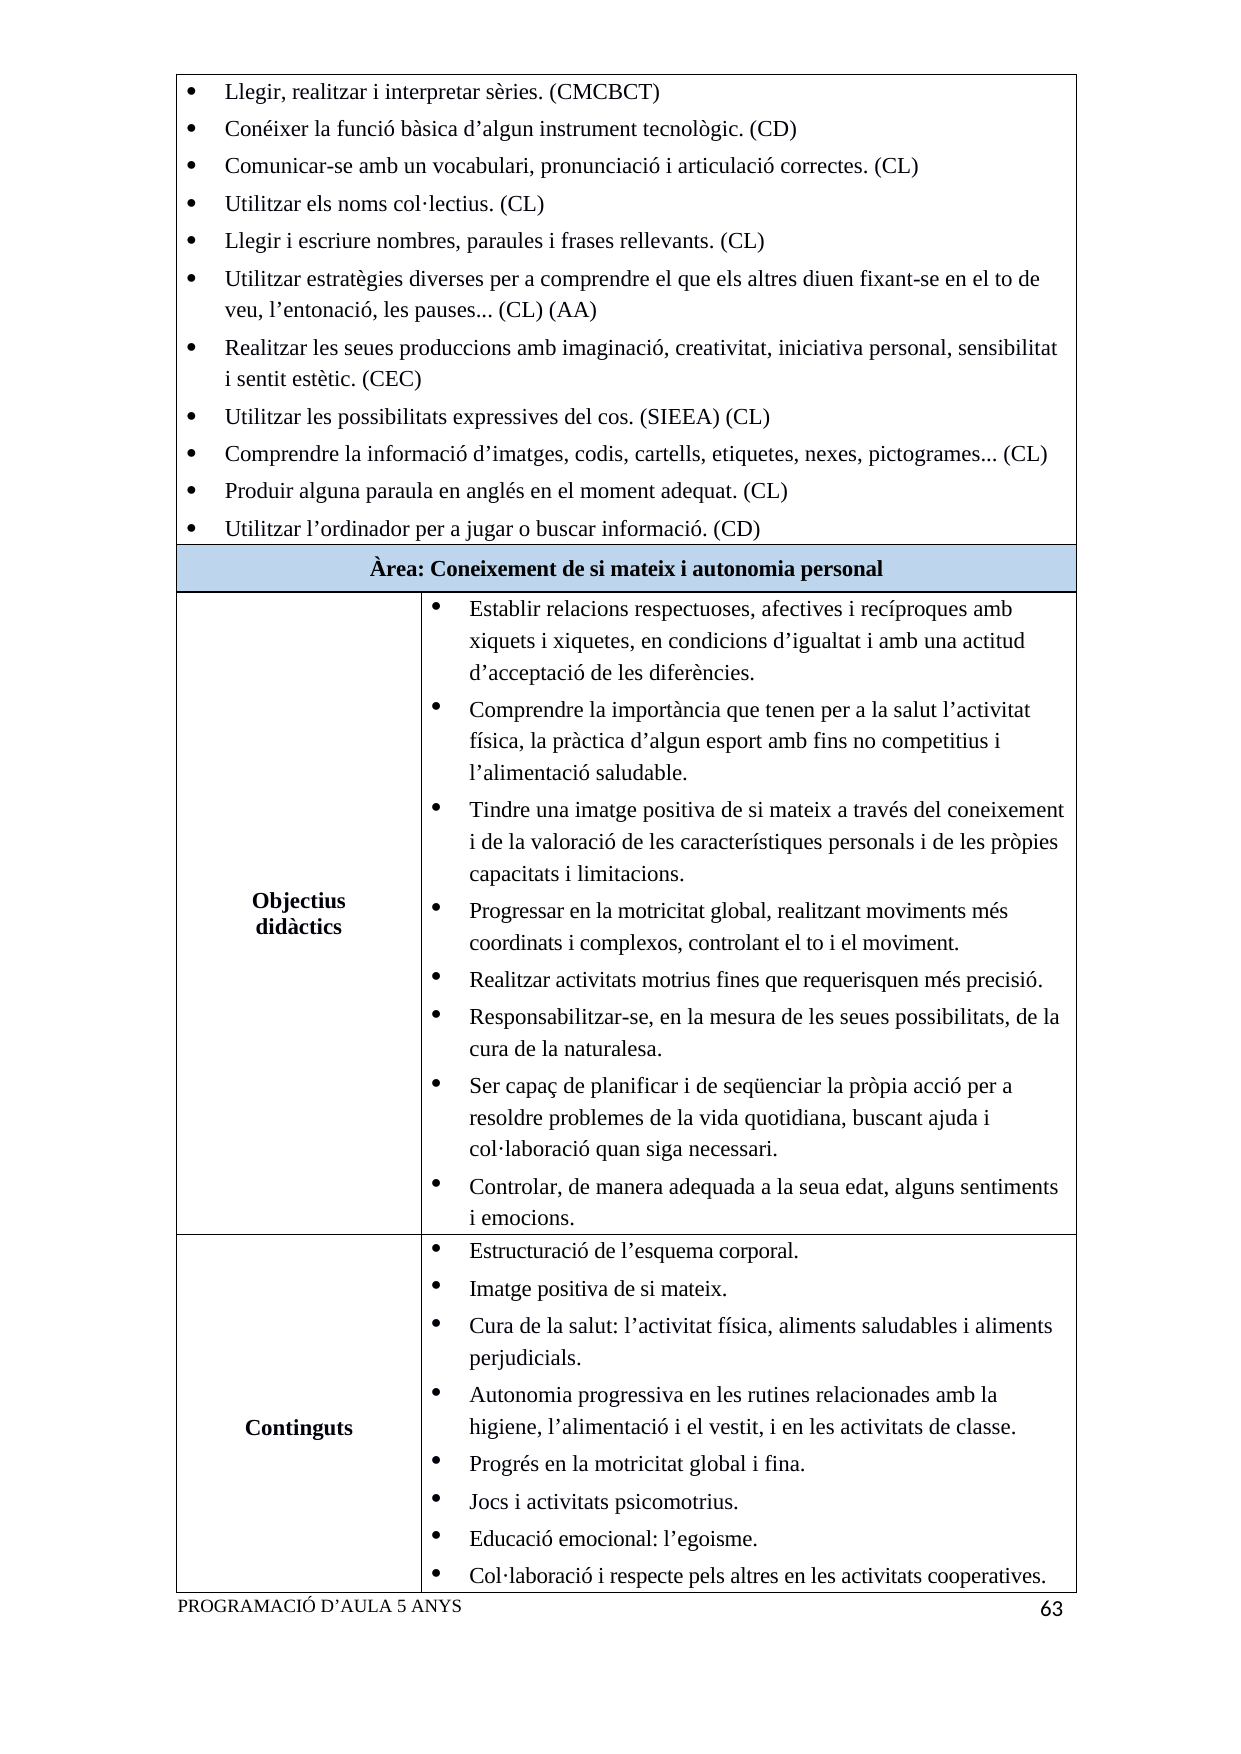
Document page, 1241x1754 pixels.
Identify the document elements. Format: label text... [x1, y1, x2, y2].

table_cell Estructuració de l’esquema corporal. Imatge positiva de si mateix. Cura de la salut: l’activitat física, aliments saludables i aliments perjudicials. Autonomia progressiva en les rutines relacionades amb la higiene, l’alimentació i el vestit, i en les activitats de classe. Progrés en la motricitat global i fina. Jocs i activitats psicomotrius. Educació emocional: l’egoisme. Col·laboració i respecte pels altres en les activitats cooperatives. [422, 1235, 1076, 1592]
table_cell Establir relacions respectuoses, afectives i recíproques amb xiquets i xiquetes, en condicions d’igualtat i amb una actitud d’acceptació de les diferències. Comprendre la importància que tenen per a la salut l’activitat física, la pràctica d’algun esport amb fins no competitius i l’alimentació saludable. Tindre una imatge positiva de si mateix a través del coneixement i de la valoració de les característiques personals i de les pròpies capacitats i limitacions. Progressar en la motricitat global, realitzant moviments més coordinats i complexos, controlant el to i el moviment. Realitzar activitats motrius fines que requerisquen més precisió. Responsabilitzar-se, en la mesura de les seues possibilitats, de la cura de la naturalesa. Ser capaç de planificar i de seqüenciar la pròpia acció per a resoldre problemes de la vida quotidiana, buscant ajuda i col·laboració quan siga necessari. Controlar, de manera adequada a la seua edat, alguns sentiments i emocions. [422, 593, 1076, 1234]
table_cell Objectius didàctics [177, 593, 421, 1234]
table_cell Utilitzar estratègies i coneixements previs per a adquirir aprenentatges nous. (AA) (SIEEA) Triar la manera més adequada de realitzar una tasca determinada. (AA) Discriminar aliments beneficiosos per a la salut. (AA) (SIEEA) Moure’s amb autonomia progressiva en entorns diferents. (SIEEA) (AA) Controlar el to, la postura, l’equilibri, els moviments globals i fins. (SIEEA) Actuar amb iniciativa en situacions quotidianes. (SIEEA) Regular l’expressió de sentiments i emocions. (SIEEA) Assumir algunes responsabilitats. (SIEEA) Mostrar-se col·laboratiu a classe. (CSC) Apreciar la importància de les plantes i dels animals per a les persones. (CMCBCT) Anomenar canvis que observa en l’entorn. (CMCBCT) (CL) Conéixer aliments característics del paisatge de muntanya. (CMCBCT) Comprendre la importància de cuidar la naturalesa. (CSC) Identificar paisatges diferents. (CMCBCT) Conéixer aspectes rellevants relacionats amb el paisatge de muntanya. (CMCBCT) Anomenar alguns animals de muntanya. (CMCBCT) Relacionar alguns objectes amb el paisatge del qual són característics. (CMCBCT) Reconéixer qualitats en els objectes de grandària, mesura, quantitat, forma i color. (CMCBCT) Reconéixer les formes treballades en objectes de l’entorn. (CMCBCT) Associar alguns aliments i productes amb l’animal que els proporciona. (AA) (CMCBCT) Localitzar objectes i localitzar-se a si mateix en l’espai tenint en compte criteris diferents. (CMCBCT) Llegir, realitzar i interpretar sèries. (CMCBCT) Conéixer la funció bàsica d’algun instrument tecnològic. (CD) Comunicar-se amb un vocabulari, pronunciació i articulació correctes. (CL) Utilitzar els noms col·lectius. (CL) Llegir i escriure nombres, paraules i frases rellevants. (CL) Utilitzar estratègies diverses per a comprendre el que els altres diuen fixant-se en el to de veu, l’entonació, les pauses... (CL) (AA) Realitzar les seues produccions amb imaginació, creativitat, iniciativa personal, sensibilitat i sentit estètic. (CEC) Utilitzar les possibilitats expressives del cos. (SIEEA) (CL) Comprendre la informació d’imatges, codis, cartells, etiquetes, nexes, pictogrames... (CL) Produir alguna paraula en anglés en el moment adequat. (CL) Utilitzar l’ordinador per a jugar o buscar informació. (CD) [177, 75, 1076, 544]
table_cell Àrea: Coneixement de si mateix i autonomia personal [177, 545, 1076, 591]
table_cell Continguts [177, 1235, 421, 1592]
